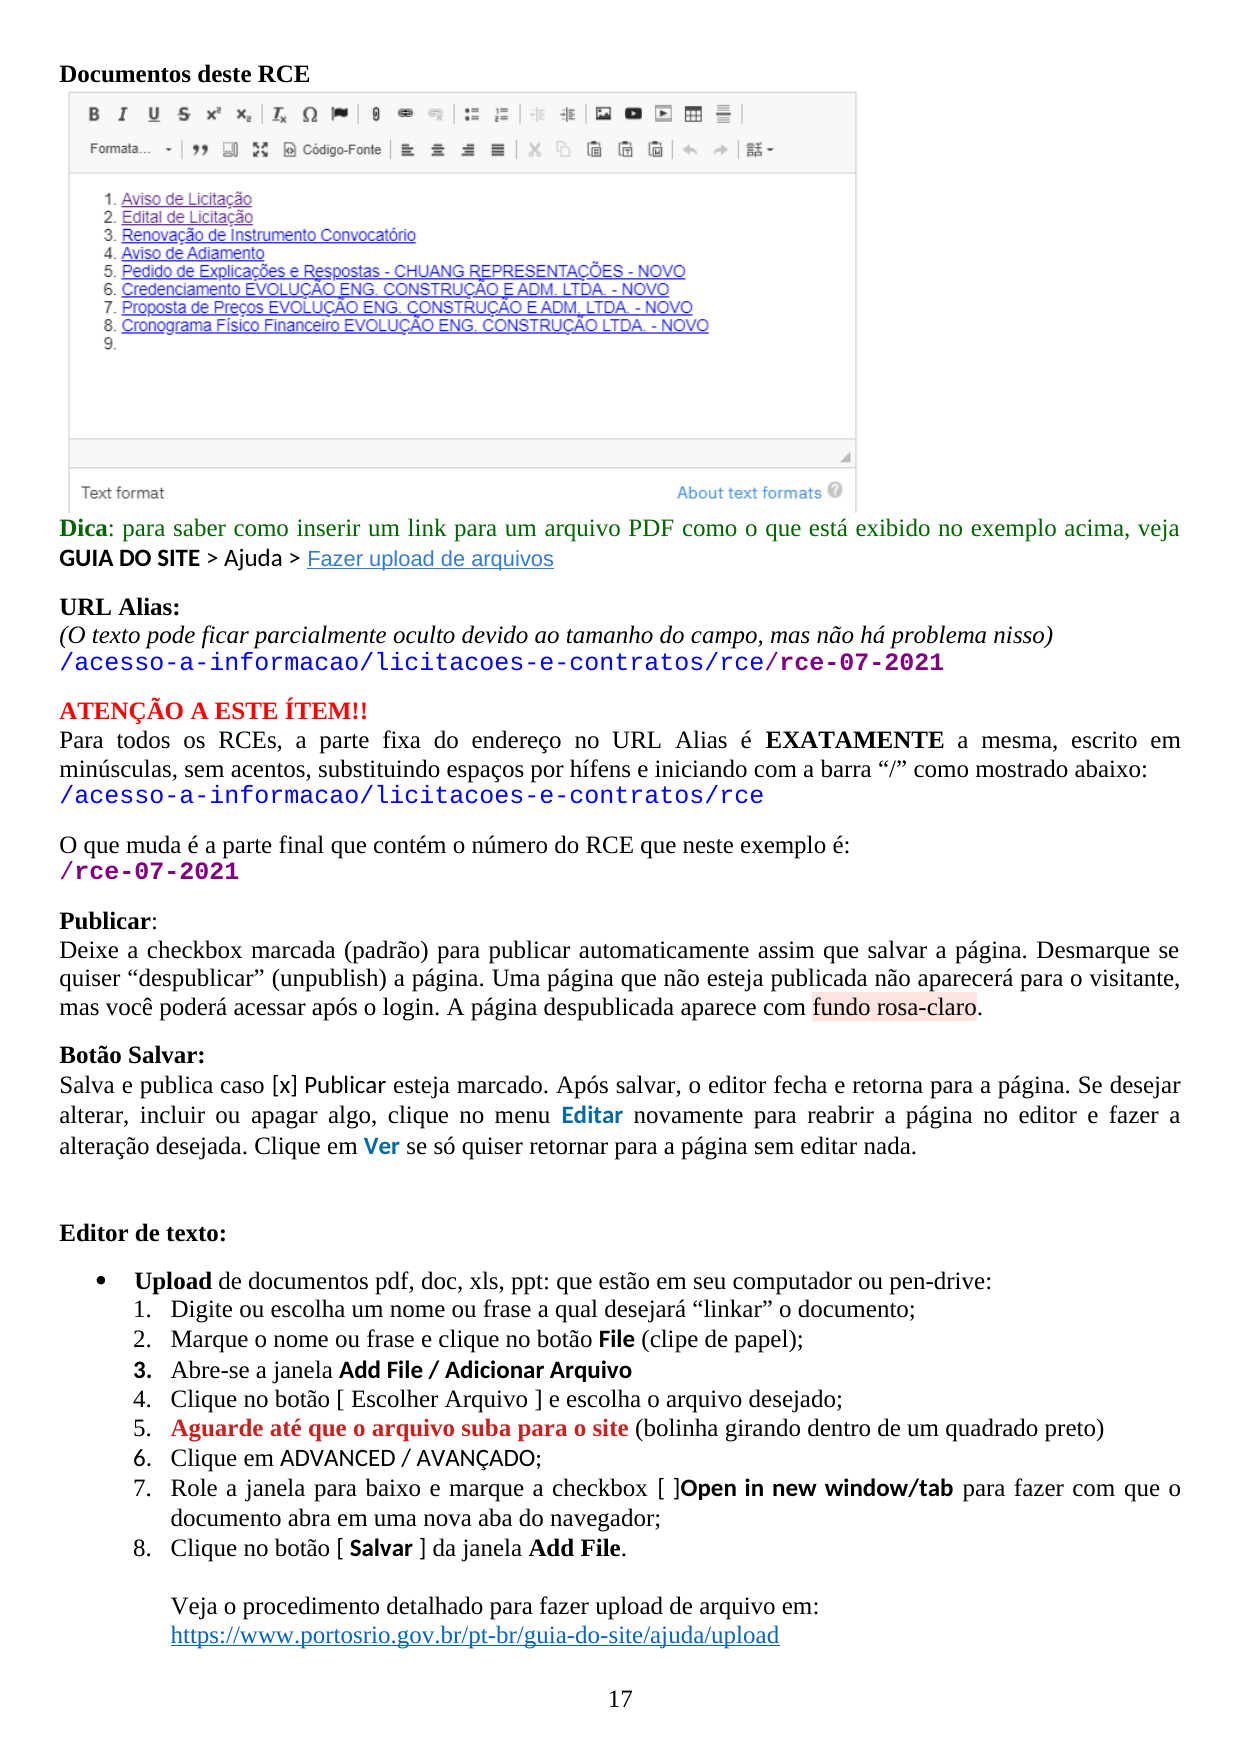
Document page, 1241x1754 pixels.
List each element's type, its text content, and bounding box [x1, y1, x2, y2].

picture [59, 87, 865, 513]
list Marque o nome ou frase e clique no botão File (clipe de papel); [133, 1323, 1181, 1354]
text Veja o procedimento detalhado para fazer upload de arquivo em: [170, 1562, 1181, 1620]
list Digite ou escolha um nome ou frase a qual desejará “linkar” o documento; [133, 1294, 1181, 1323]
text URL Alias: [59, 592, 1181, 620]
text Publicar: [59, 906, 1181, 935]
list Clique em ADVANCED / AVANÇADO; [133, 1442, 1181, 1472]
text /acesso-a-informacao/licitacoes-e-contratos/rce/rce-07-2021 [59, 649, 1181, 677]
text (O texto pode ficar parcialmente oculto devido ao tamanho do campo, mas não há problema nisso) [59, 620, 1181, 649]
text Salva e publica caso [x] Publicar esteja marcado. Após salvar, o editor fecha e retorna para a página. Se desejar alterar, incluir ou apagar algo, clique no menu Editar novamente para reabrir a página no editor e fazer a alteração desejada. Clique em Ver se só quiser retornar para a página sem editar nada. [59, 1069, 1181, 1160]
text Editor de texto: [59, 1218, 1181, 1247]
list Aguarde até que o arquivo suba para o site (bolinha girando dentro de um quadrado preto) [133, 1413, 1181, 1442]
list Clique no botão [ Salvar ] da janela Add File. [133, 1532, 1181, 1562]
list Clique no botão [ Escolher Arquivo ] e escolha o arquivo desejado; [133, 1384, 1181, 1413]
text O que muda é a parte final que contém o número do RCE que neste exemplo é: [59, 830, 1181, 859]
text Para todos os RCEs, a parte fixa do endereço no URL Alias é EXATAMENTE a mesma, escrito em minúsculas, sem acentos, substituindo espaços por hífens e iniciando com a barra “/” como mostrado abaixo: [59, 725, 1181, 782]
text /acesso-a-informacao/licitacoes-e-contratos/rce [59, 782, 1181, 811]
text ATENÇÃO A ESTE ÍTEM!! [59, 696, 1181, 725]
text Botão Salvar: [59, 1040, 1181, 1069]
list Role a janela para baixo e marque a checkbox [ ]Open in new window/tab para fazer com que o documento abra em uma nova aba do navegador; [133, 1472, 1181, 1532]
text Deixe a checkbox marcada (padrão) para publicar automaticamente assim que salvar a página. Desmarque se quiser “despublicar” (unpublish) a página. Uma página que não esteja publicada não aparecerá para o visitante, mas você poderá acessar após o login. A página despublicada aparece com fundo rosa-claro. [59, 935, 1181, 1021]
text Documentos deste RCE [59, 59, 1181, 88]
text https://www.portosrio.gov.br/pt-br/guia-do-site/ajuda/upload [170, 1620, 1181, 1648]
text Dica: para saber como inserir um link para um arquivo PDF como o que está exibido no exemplo acima, veja GUIA DO SITE > Ajuda > Fazer upload de arquivos [59, 513, 1181, 572]
list Abre-se a janela Add File / Adicionar Arquivo [133, 1354, 1181, 1384]
list Upload de documentos pdf, doc, xls, ppt: que estão em seu computador ou pen-drive: [97, 1266, 1181, 1294]
text /rce-07-2021 [59, 859, 1181, 887]
